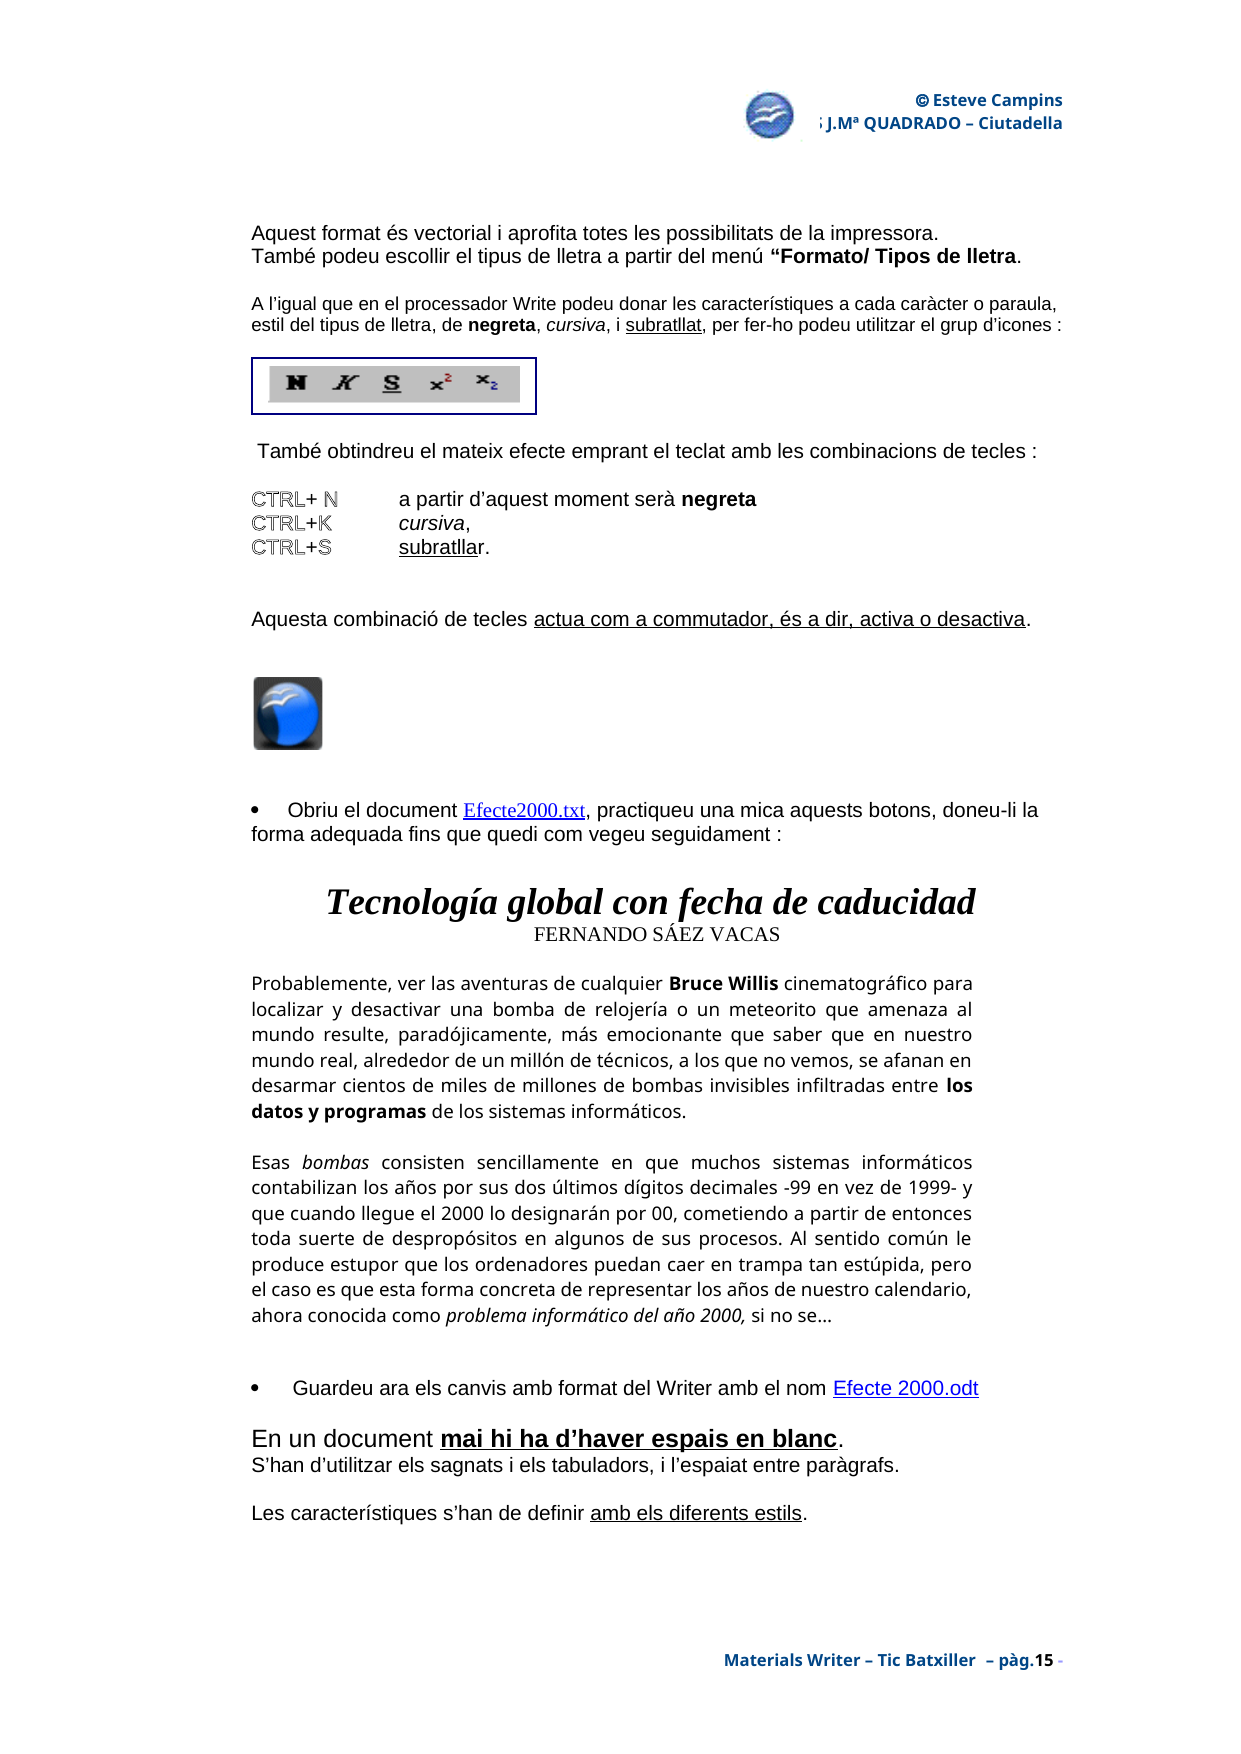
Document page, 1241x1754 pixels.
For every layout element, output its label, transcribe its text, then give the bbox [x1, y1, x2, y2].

list Guardeu ara els canvis amb format del Writer amb el nom Efecte 2000.odt [251, 1376, 1063, 1400]
text CTRL+S subratllar. [251, 534, 1063, 558]
text CTRL+ N a partir d’aquest moment serà negreta [251, 487, 1063, 511]
text En un document mai hi ha d’haver espais en blanc. [251, 1424, 1063, 1452]
picture [743, 86, 821, 156]
text Tecnología global con fecha de caducidad [251, 879, 1063, 922]
list Obriu el document Efecte2000.txt, practiqueu una mica aquests botons, doneu-li la forma adequada fins que quedi com vegeu seguidament : [251, 797, 1063, 846]
text CTRL+K cursiva, [251, 511, 1063, 534]
text Esas bombas consisten sencillamente en que muchos sistemas informáticos contabilizan los años por sus dos últimos dígitos decimales -99 en vez de 1999- y que cuando llegue el 2000 lo designarán por 00, cometiendo a partir de entonces toda suerte de despropósitos en algunos de sus procesos. Al sentido común le produce estupor que los ordenadores puedan caer en trampa tan estúpida, pero el caso es que esta forma concreta de representar los años de nuestro calendario, ahora conocida como problema informático del año 2000, si no se… [251, 1149, 973, 1328]
text S’han d’utilitzar els sagnats i els tabuladors, i l’espaiat entre paràgrafs. [251, 1452, 1063, 1476]
text També podeu escollir el tipus de lletra a partir del menú “Formato/ Tipos de lletra. [251, 244, 1063, 268]
text A l’igual que en el processador Write podeu donar les característiques a cada caràcter o paraula, estil del tipus de lletra, de negreta, cursiva, i subratllat, per fer-ho podeu utilitzar el grup d’icones : [251, 292, 1063, 335]
text Aquesta combinació de tecles actua com a commutador, és a dir, activa o desactiva. [251, 606, 1063, 630]
picture [268, 366, 520, 406]
picture [253, 677, 323, 750]
text També obtindreu el mateix efecte emprant el teclat amb les combinacions de tecles : [251, 439, 1063, 463]
text FERNANDO SÁEZ VACAS [251, 922, 1063, 946]
text Probablemente, ver las aventuras de cualquier Bruce Willis cinematográfico para localizar y desactivar una bomba de relojería o un meteorito que amenaza al mundo resulte, paradójicamente, más emocionante que saber que en nuestro mundo real, alrededor de un millón de técnicos, a los que no vemos, se afanan en desarmar cientos de miles de millones de bombas invisibles infiltradas entre los datos y programas de los sistemas informáticos. [251, 970, 973, 1123]
text Les característiques s’han de definir amb els diferents estils. [251, 1500, 1063, 1524]
text Aquest format és vectorial i aprofita totes les possibilitats de la impressora. [251, 220, 1063, 244]
